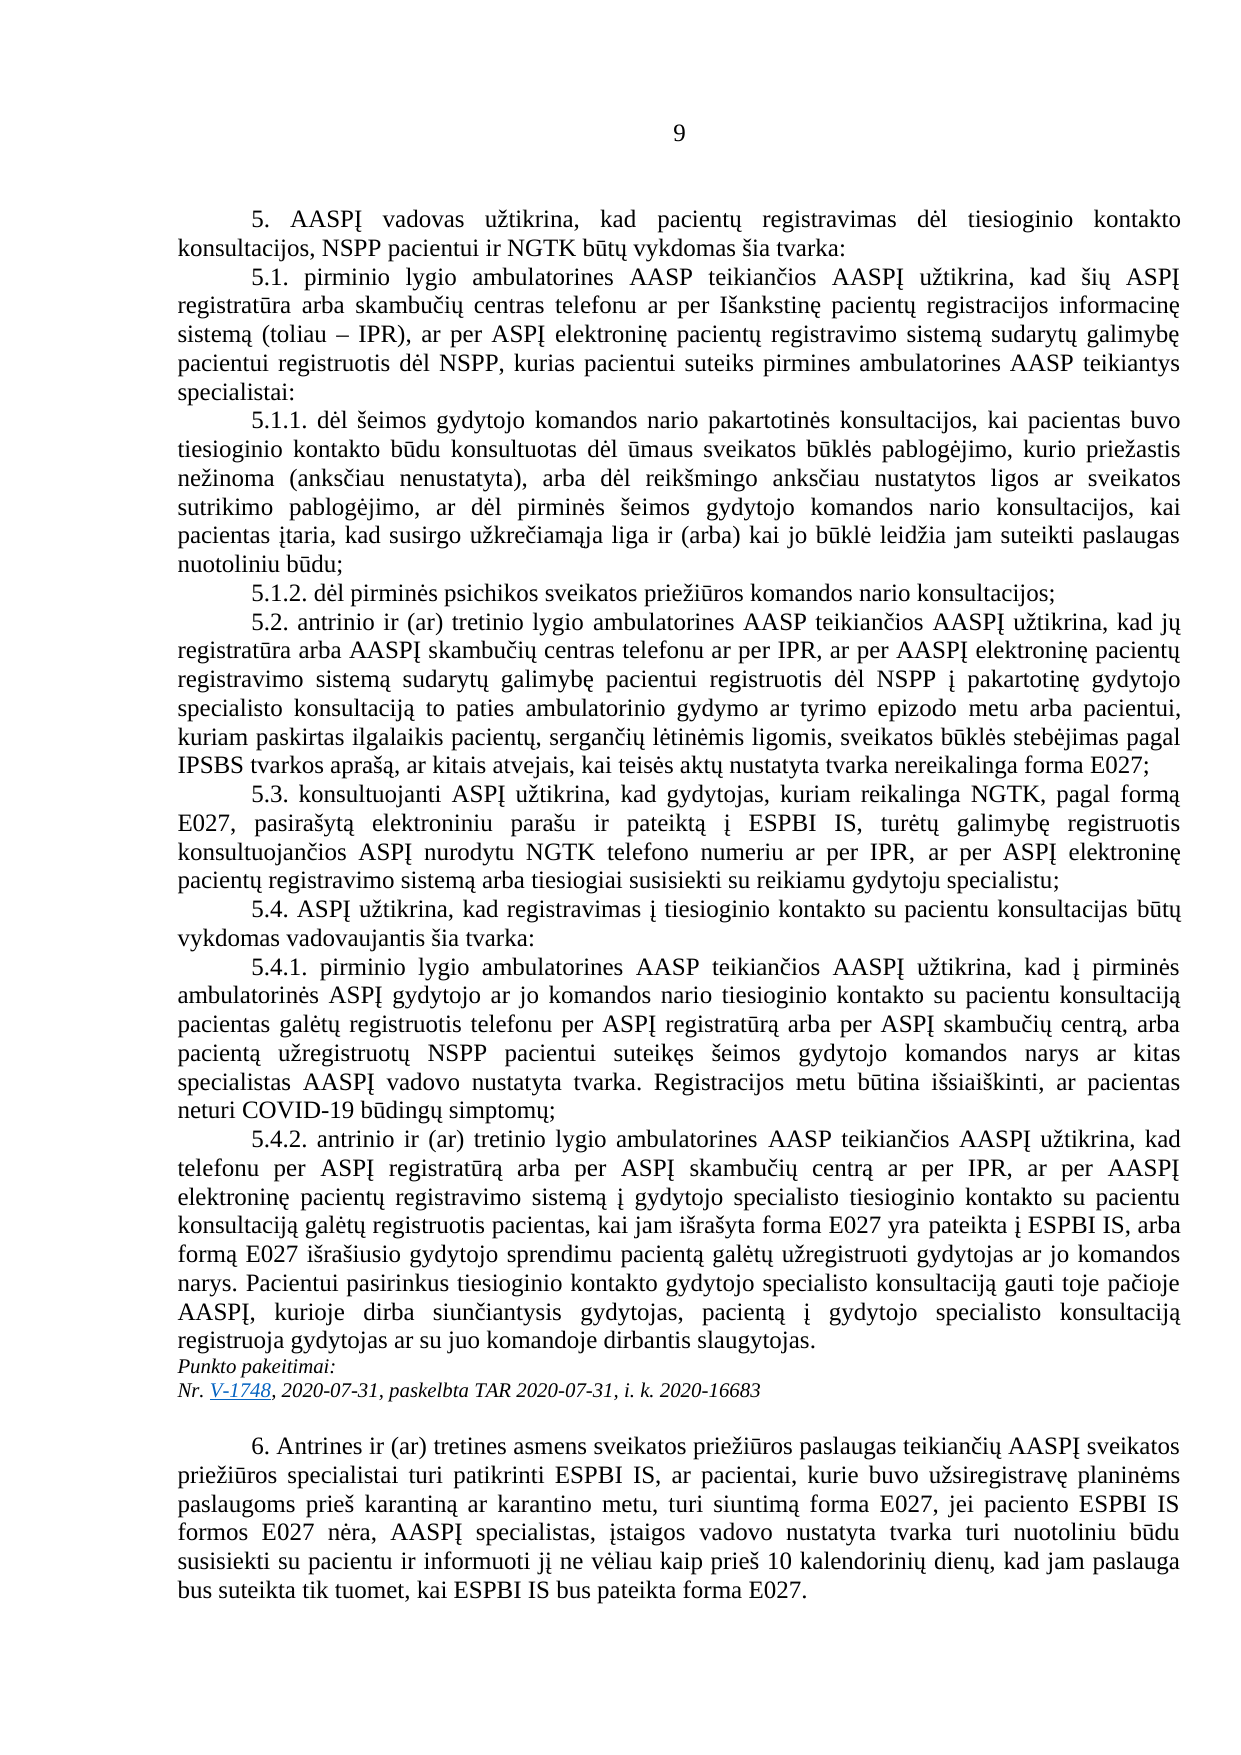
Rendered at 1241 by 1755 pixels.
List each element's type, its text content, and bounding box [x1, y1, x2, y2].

text 5.2. antrinio ir (ar) tretinio lygio ambulatorines AASP teikiančios AASPĮ užtikrina, kad jų registratūra arba AASPĮ skambučių centras telefonu ar per IPR, ar per AASPĮ elektroninę pacientų registravimo sistemą sudarytų galimybę pacientui registruotis dėl NSPP į pakartotinę gydytojo specialisto konsultaciją to paties ambulatorinio gydymo ar tyrimo epizodo metu arba pacientui, kuriam paskirtas ilgalaikis pacientų, sergančių lėtinėmis ligomis, sveikatos būklės stebėjimas pagal IPSBS tvarkos aprašą, ar kitais atvejais, kai teisės aktų nustatyta tvarka nereikalinga forma E027; [177, 607, 1181, 779]
text Nr. V-1748, 2020-07-31, paskelbta TAR 2020-07-31, i. k. 2020-16683 [177, 1378, 1181, 1402]
text 6. Antrines ir (ar) tretines asmens sveikatos priežiūros paslaugas teikiančių AASPĮ sveikatos priežiūros specialistai turi patikrinti ESPBI IS, ar pacientai, kurie buvo užsiregistravę planinėms paslaugoms prieš karantiną ar karantino metu, turi siuntimą forma E027, jei paciento ESPBI IS formos E027 nėra, AASPĮ specialistas, įstaigos vadovo nustatyta tvarka turi nuotoliniu būdu susisiekti su pacientu ir informuoti jį ne vėliau kaip prieš 10 kalendorinių dienų, kad jam paslauga bus suteikta tik tuomet, kai ESPBI IS bus pateikta forma E027. [177, 1431, 1181, 1604]
text 5. AASPĮ vadovas užtikrina, kad pacientų registravimas dėl tiesioginio kontakto konsultacijos, NSPP pacientui ir NGTK būtų vykdomas šia tvarka: [177, 204, 1181, 262]
text 5.1.2. dėl pirminės psichikos sveikatos priežiūros komandos nario konsultacijos; [177, 578, 1181, 607]
text Punkto pakeitimai: [177, 1354, 1181, 1378]
text 5.1. pirminio lygio ambulatorines AASP teikiančios AASPĮ užtikrina, kad šių ASPĮ registratūra arba skambučių centras telefonu ar per Išankstinę pacientų registracijos informacinę sistemą (toliau – IPR), ar per ASPĮ elektroninę pacientų registravimo sistemą sudarytų galimybę pacientui registruotis dėl NSPP, kurias pacientui suteiks pirmines ambulatorines AASP teikiantys specialistai: [177, 262, 1181, 406]
text 5.4.2. antrinio ir (ar) tretinio lygio ambulatorines AASP teikiančios AASPĮ užtikrina, kad telefonu per ASPĮ registratūrą arba per ASPĮ skambučių centrą ar per IPR, ar per AASPĮ elektroninę pacientų registravimo sistemą į gydytojo specialisto tiesioginio kontakto su pacientu konsultaciją galėtų registruotis pacientas, kai jam išrašyta forma E027 yra pateikta į ESPBI IS, arba formą E027 išrašiusio gydytojo sprendimu pacientą galėtų užregistruoti gydytojas ar jo komandos narys. Pacientui pasirinkus tiesioginio kontakto gydytojo specialisto konsultaciją gauti toje pačioje AASPĮ, kurioje dirba siunčiantysis gydytojas, pacientą į gydytojo specialisto konsultaciją registruoja gydytojas ar su juo komandoje dirbantis slaugytojas. [177, 1124, 1181, 1354]
text 5.3. konsultuojanti ASPĮ užtikrina, kad gydytojas, kuriam reikalinga NGTK, pagal formą E027, pasirašytą elektroniniu parašu ir pateiktą į ESPBI IS, turėtų galimybę registruotis konsultuojančios ASPĮ nurodytu NGTK telefono numeriu ar per IPR, ar per ASPĮ elektroninę pacientų registravimo sistemą arba tiesiogiai susisiekti su reikiamu gydytoju specialistu; [177, 779, 1181, 894]
text 5.4.1. pirminio lygio ambulatorines AASP teikiančios AASPĮ užtikrina, kad į pirminės ambulatorinės ASPĮ gydytojo ar jo komandos nario tiesioginio kontakto su pacientu konsultaciją pacientas galėtų registruotis telefonu per ASPĮ registratūrą arba per ASPĮ skambučių centrą, arba pacientą užregistruotų NSPP pacientui suteikęs šeimos gydytojo komandos narys ar kitas specialistas AASPĮ vadovo nustatyta tvarka. Registracijos metu būtina išsiaiškinti, ar pacientas neturi COVID-19 būdingų simptomų; [177, 952, 1181, 1124]
text 5.1.1. dėl šeimos gydytojo komandos nario pakartotinės konsultacijos, kai pacientas buvo tiesioginio kontakto būdu konsultuotas dėl ūmaus sveikatos būklės pablogėjimo, kurio priežastis nežinoma (anksčiau nenustatyta), arba dėl reikšmingo anksčiau nustatytos ligos ar sveikatos sutrikimo pablogėjimo, ar dėl pirminės šeimos gydytojo komandos nario konsultacijos, kai pacientas įtaria, kad susirgo užkrečiamąja liga ir (arba) kai jo būklė leidžia jam suteikti paslaugas nuotoliniu būdu; [177, 406, 1181, 578]
text 5.4. ASPĮ užtikrina, kad registravimas į tiesioginio kontakto su pacientu konsultacijas būtų vykdomas vadovaujantis šia tvarka: [177, 894, 1181, 952]
